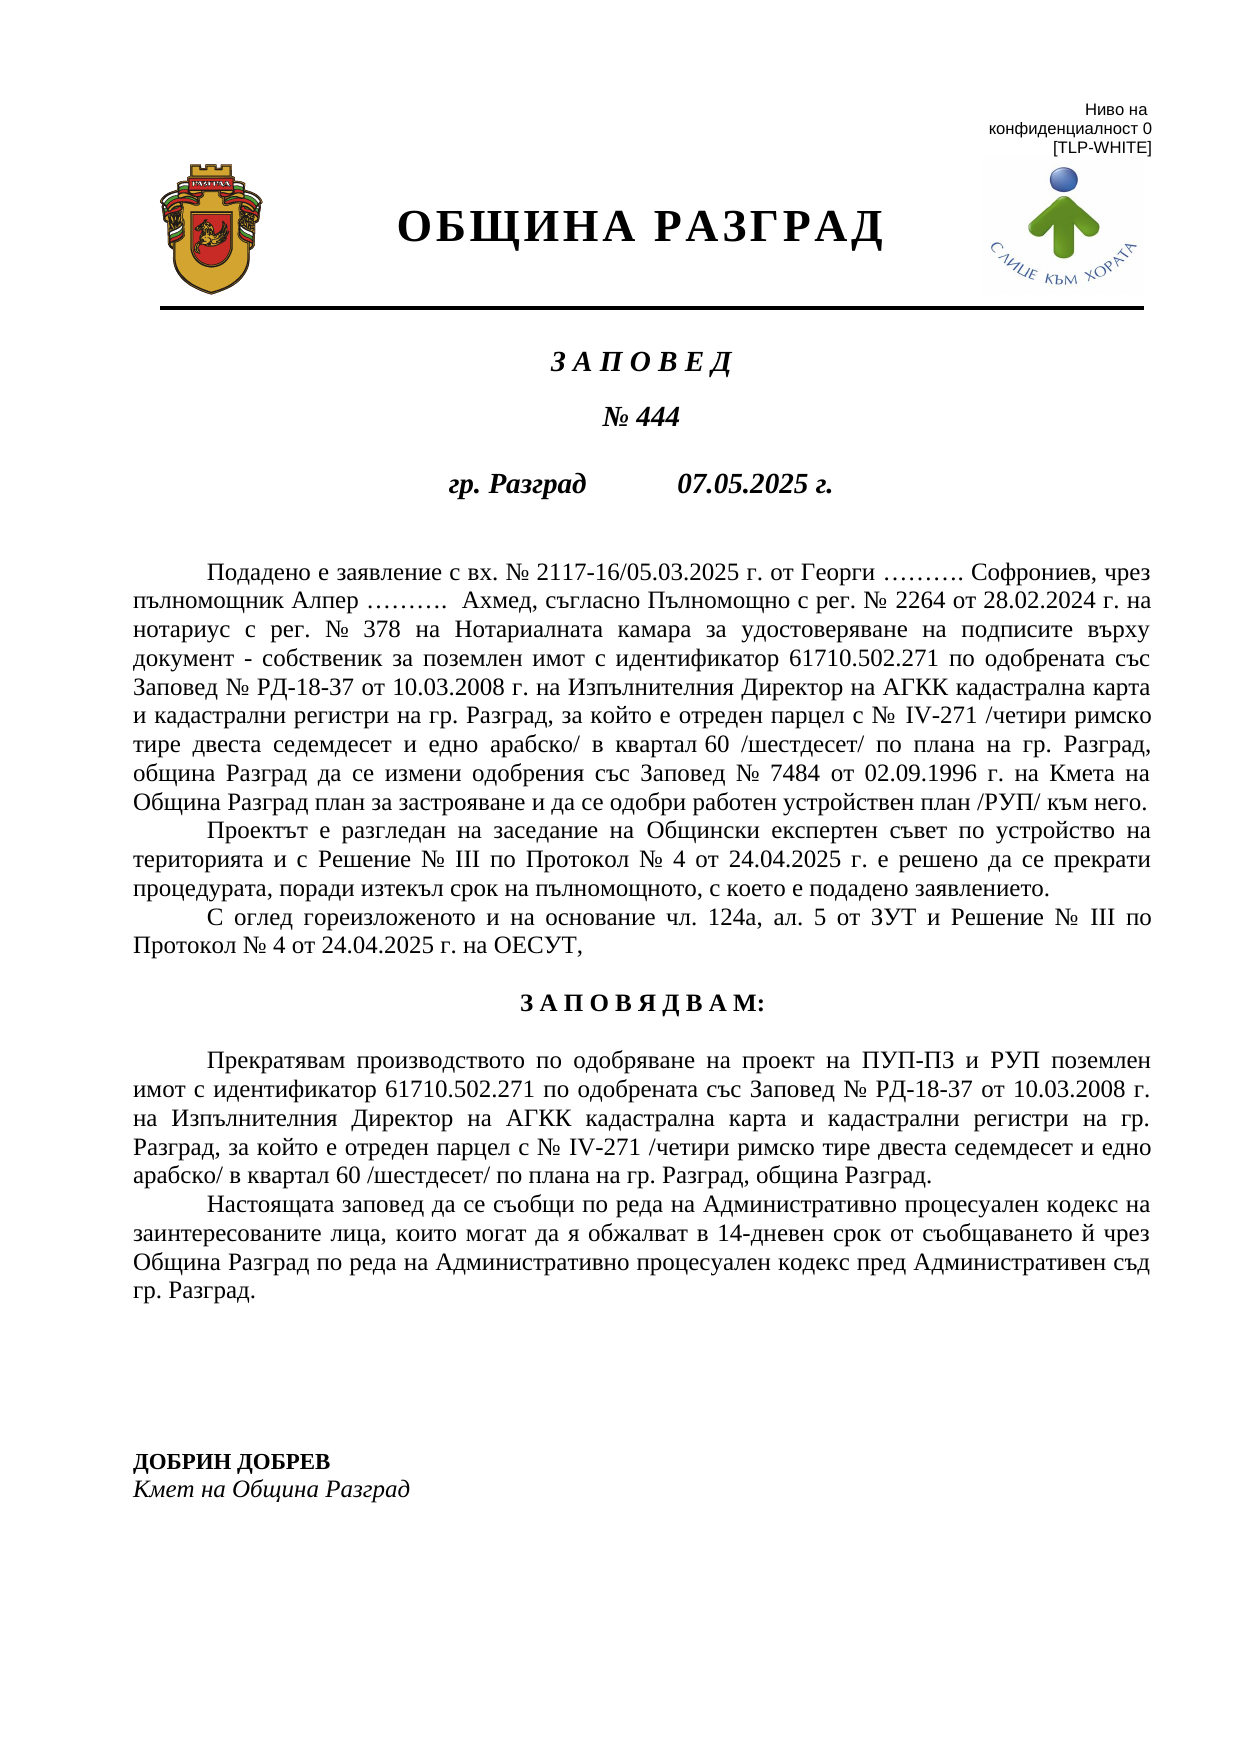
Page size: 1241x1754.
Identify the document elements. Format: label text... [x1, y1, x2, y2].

text Проектът е разгледан на заседание на Общински експертен съвет по устройство на територията и с Решение № III по Протокол № 4 от 24.04.2025 г. е решено да се прекрати процедурата, поради изтекъл срок на пълномощното, с което е подадено заявлението. [133, 816, 1152, 902]
text конфиденциалност 0 [133, 119, 1152, 138]
text З А П О В Я Д В А М: [133, 988, 1152, 1017]
text Ниво на [133, 100, 1152, 119]
text З А П О В Е Д [133, 344, 1152, 377]
text С оглед гореизложеното и на основание чл. 124а, ал. 5 от ЗУТ и Решение № III по Протокол № 4 от 24.04.2025 г. на ОЕСУТ, [133, 902, 1152, 959]
text Прекратявам производството по одобряване на проект на ПУП-ПЗ и РУП поземлен имот с идентификатор 61710.502.271 по одобрената със Заповед № РД-18-37 от 10.03.2008 г. на Изпълнителния Директор на АГКК кадастрална карта и кадастрални регистри на гр. Разград, за който е отреден парцел с № IV-271 /четири римско тире двеста седемдесет и едно арабско/ в квартал 60 /шестдесет/ по плана на гр. Разград, община Разград. [133, 1046, 1152, 1189]
text Кмет на Община Разград [133, 1474, 1152, 1503]
text Подадено е заявление с вх. № 2117-16/05.03.2025 г. от Георги ………. Софрониев, чрез пълномощник Алпер ………. Ахмед, съгласно Пълномощно с рег. № 2264 от 28.02.2024 г. на нотариус с рег. № 378 на Нотариалната камара за удостоверяване на подписите върху документ - собственик за поземлен имот с идентификатор 61710.502.271 по одобрената със Заповед № РД-18-37 от 10.03.2008 г. на Изпълнителния Директор на АГКК кадастрална карта и кадастрални регистри на гр. Разград, за който е отреден парцел с № IV-271 /четири римско тире двеста седемдесет и едно арабско/ в квартал 60 /шестдесет/ по плана на гр. Разград, община Разград да се измени одобрения със Заповед № 7484 от 02.09.1996 г. на Кмета на Община Разград план за застрояване и да се одобри работен устройствен план /РУП/ към него. [133, 557, 1152, 816]
text Настоящата заповед да се съобщи по реда на Административно процесуален кодекс на заинтересованите лица, които могат да я обжалват в 14-дневен срок от съобщаването й чрез Община Разград по реда на Административно процесуален кодекс пред Административен съд гр. Разград. [133, 1189, 1152, 1304]
text ДОБРИН ДОБРЕВ [133, 1448, 1152, 1474]
text [TLP-WHITE] [133, 138, 1152, 157]
text гр. Разград 07.05.2025 г. [133, 466, 1152, 499]
text № 444 [133, 399, 1152, 432]
